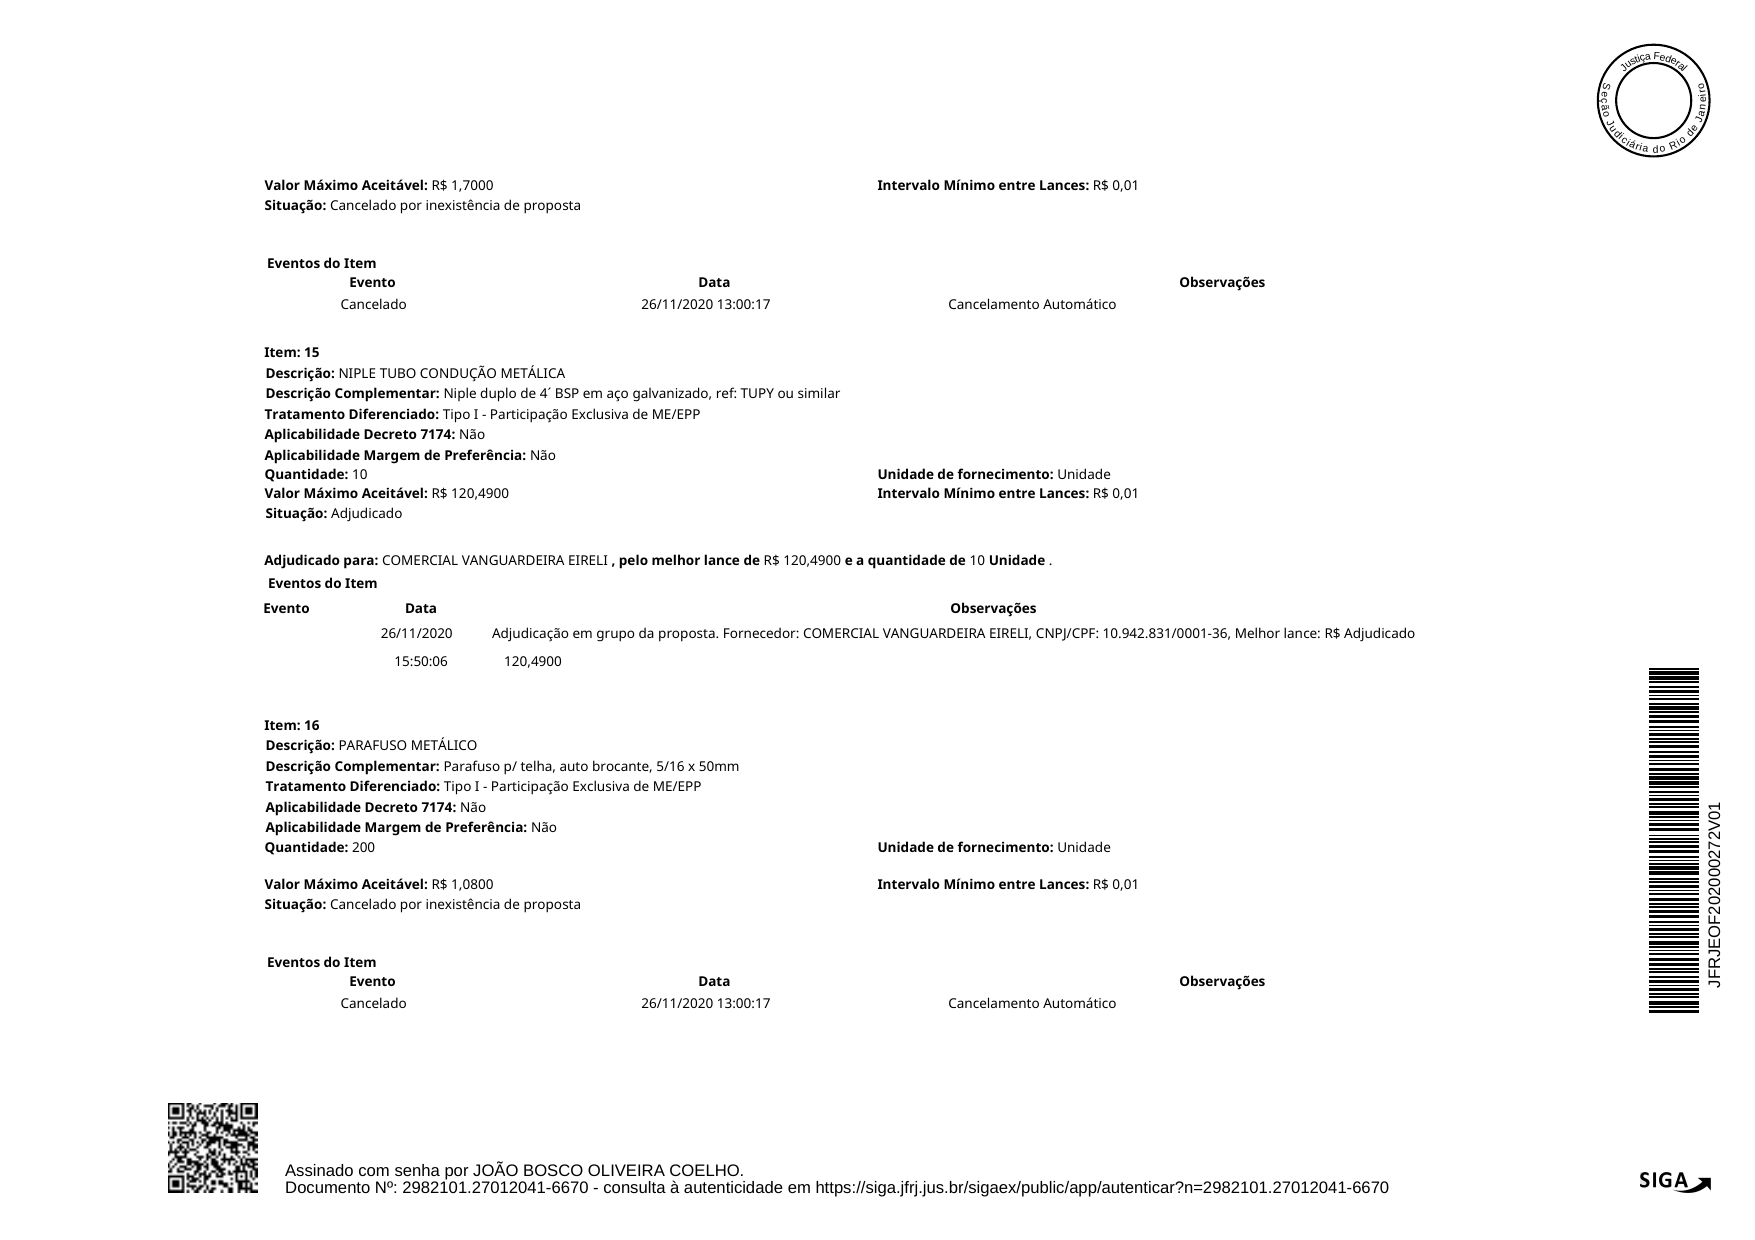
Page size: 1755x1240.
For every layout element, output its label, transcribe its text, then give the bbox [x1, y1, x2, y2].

table_header [877, 405, 1172, 465]
text Aplicabilidade Decreto 7174: Não [265, 798, 1487, 816]
table_cell Data [641, 972, 877, 994]
text Item: 16 [264, 716, 1487, 734]
text 26/11/2020 Adjudicação em grupo da proposta. Fornecedor: COMERCIAL VANGUARDEIRA EIRELI, CNPJ/CPF: 10.942.831/0001-36, Melhor lance: R$ Adjudicado [267, 624, 1487, 642]
text Tratamento Diferenciado: Tipo I - Participação Exclusiva de ME/EPP [265, 777, 1487, 796]
text Adjudicado para: COMERCIAL VANGUARDEIRA EIRELI , pelo melhor lance de R$ 120,4900 e a quantidade de 10 Unidade . [264, 544, 1143, 571]
table_cell Observações [877, 972, 1265, 994]
table_cell Intervalo Mínimo entre Lances: R$ 0,01 [877, 875, 1265, 972]
table_cell 26/11/2020 13:00:17 [641, 994, 877, 1014]
table_cell Intervalo Mínimo entre Lances: R$ 0,01 [877, 176, 1265, 273]
text Descrição: NIPLE TUBO CONDUÇÃO METÁLICA [265, 364, 1487, 382]
table_cell Quantidade: 10 [264, 465, 877, 484]
table_header Unidade de fornecimento: Unidade [877, 839, 1265, 874]
text Evento Data Observações [263, 598, 1487, 617]
table_cell Cancelado [263, 994, 641, 1014]
table_cell Cancelamento Automático [877, 994, 1265, 1014]
table_cell Data [641, 273, 877, 295]
text 15:50:06 120,4900 [263, 644, 1487, 672]
table_header Quantidade: 200 [263, 839, 641, 874]
text Item: 15 [264, 343, 1487, 362]
table_cell [641, 176, 877, 273]
text Situação: Adjudicado [265, 504, 1487, 522]
text Eventos do Item [268, 574, 1487, 592]
table_cell Cancelamento Automático [877, 295, 1265, 314]
text Descrição Complementar: Parafuso p/ telha, auto brocante, 5/16 x 50mm [265, 757, 1487, 775]
text Descrição Complementar: Niple duplo de 4´ BSP em aço galvanizado, ref: TUPY ou similar [265, 384, 1487, 403]
table_cell [641, 875, 877, 972]
table_cell 26/11/2020 13:00:17 [641, 295, 877, 314]
text Aplicabilidade Margem de Preferência: Não [265, 818, 1487, 836]
table_cell Valor Máximo Aceitável: R$ 1,7000 Situação: Cancelado por inexistência de proposta Eventos do Item [263, 176, 641, 273]
table_cell Observações [877, 273, 1265, 295]
table_cell Cancelado [263, 295, 641, 314]
table_cell Intervalo Mínimo entre Lances: R$ 0,01 [877, 485, 1172, 504]
table_cell Valor Máximo Aceitável: R$ 120,4900 [264, 485, 877, 504]
table_header Tratamento Diferenciado: Tipo I - Participação Exclusiva de ME/EPP Aplicabilidade Decreto 7174: Não Aplicabilidade Margem de Preferência: Não [264, 405, 877, 465]
table_header [641, 839, 877, 874]
table_cell Unidade de fornecimento: Unidade [877, 465, 1172, 484]
table_cell Valor Máximo Aceitável: R$ 1,0800 Situação: Cancelado por inexistência de proposta Eventos do Item [263, 875, 641, 972]
table_cell Evento [263, 972, 641, 994]
table_cell Evento [263, 273, 641, 295]
text Descrição: PARAFUSO METÁLICO [265, 736, 1487, 754]
